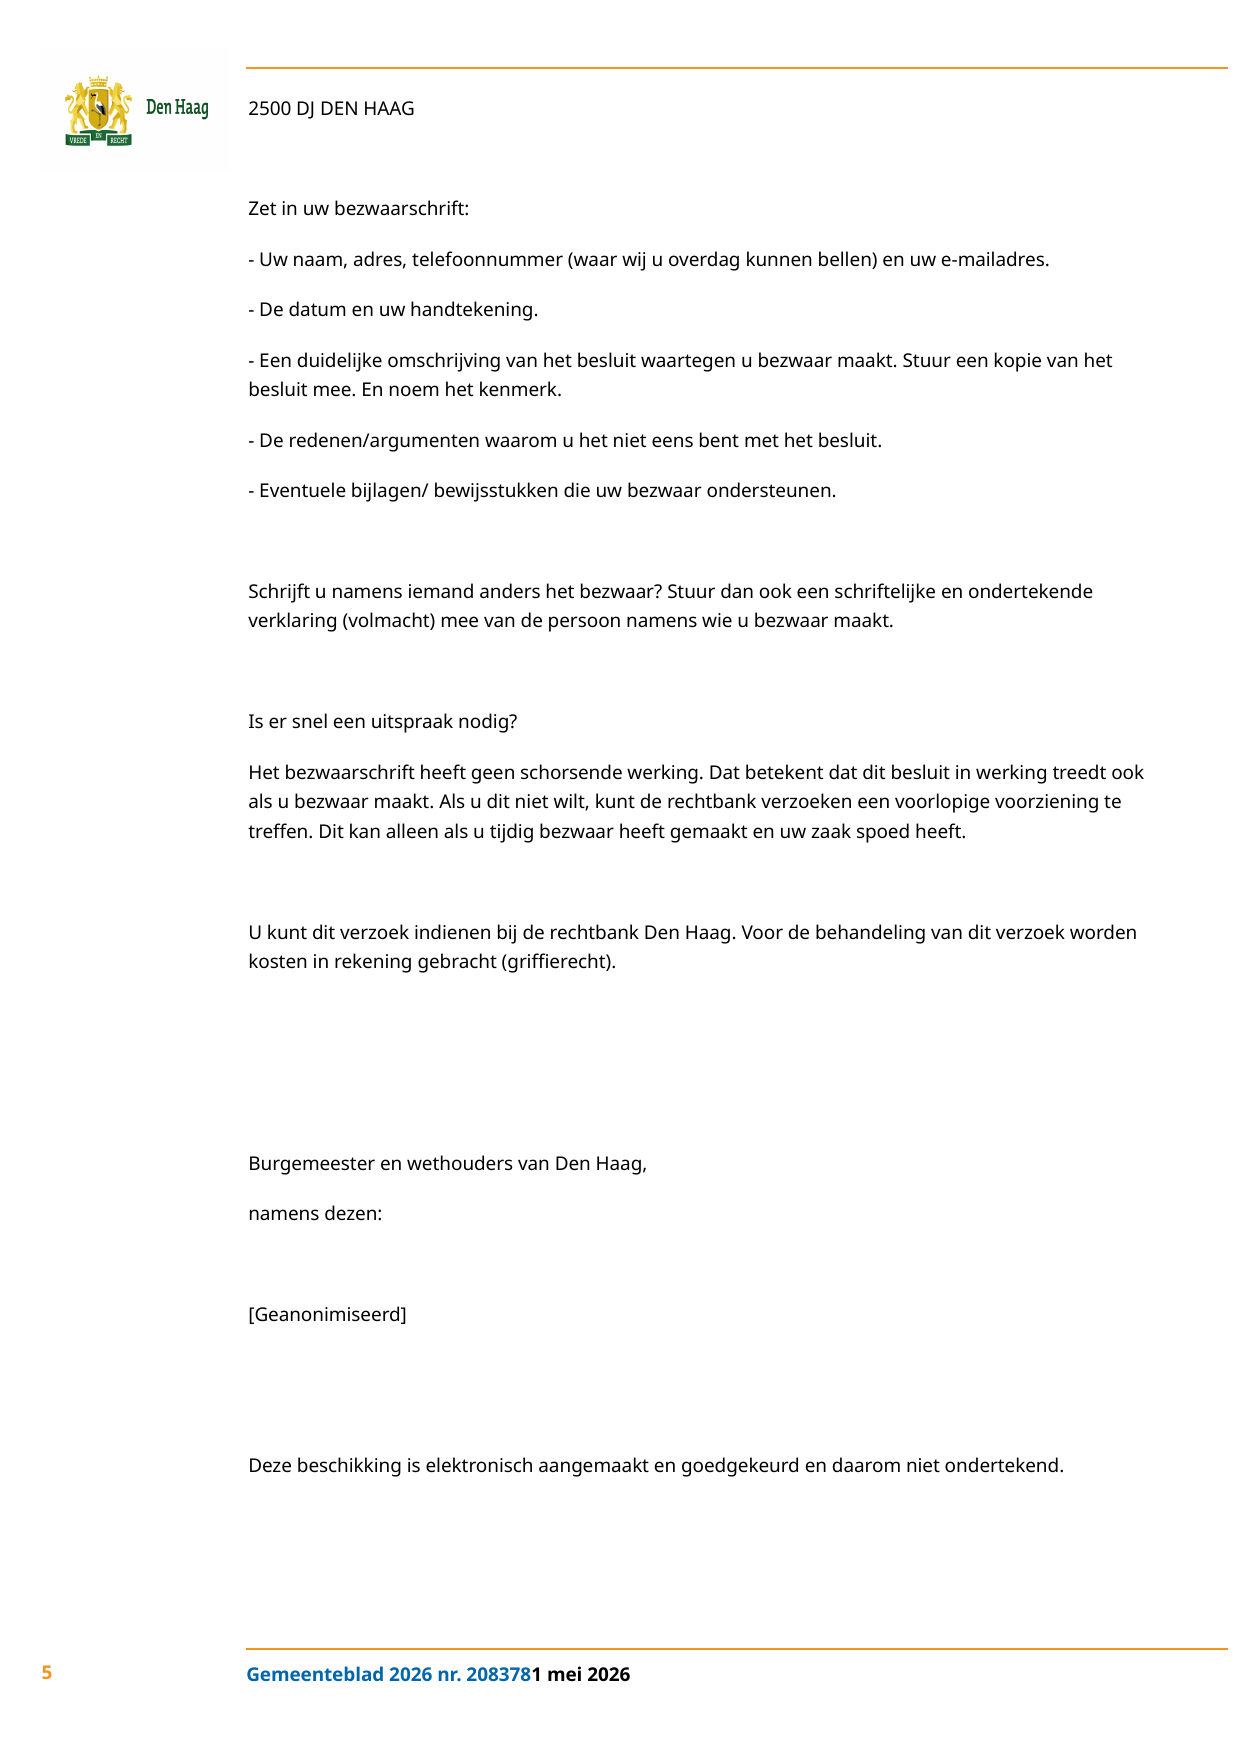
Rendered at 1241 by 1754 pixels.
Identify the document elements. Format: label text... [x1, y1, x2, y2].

text Deze beschikking is elektronisch aangemaakt en goedgekeurd en daarom niet ondertekend. [248, 1453, 1152, 1478]
text - Eventuele bijlagen/ bewijsstukken die uw bezwaar ondersteunen. [248, 477, 1152, 503]
text - De datum en uw handtekening. [248, 296, 1152, 322]
text Het bezwaarschrift heeft geen schorsende werking. Dat betekent dat dit besluit in werking treedt ook als u bezwaar maakt. Als u dit niet wilt, kunt de rechtbank verzoeken een voorlopige voorziening te treffen. Dit kan alleen als u tijdig bezwaar heeft gemaakt en uw zaak spoed heeft. [248, 759, 1152, 844]
text Burgemeester en wethouders van Den Haag, [248, 1150, 1152, 1176]
text - Een duidelijke omschrijving van het besluit waartegen u bezwaar maakt. Stuur een kopie van het besluit mee. En noem het kenmerk. [248, 347, 1152, 402]
text Schrijft u namens iemand anders het bezwaar? Stuur dan ook een schriftelijke en ondertekende verklaring (volmacht) mee van de persoon namens wie u bezwaar maakt. [248, 578, 1152, 633]
text Zet in uw bezwaarschrift: [248, 196, 1152, 221]
picture [41, 47, 231, 172]
text - Uw naam, adres, telefoonnummer (waar wij u overdag kunnen bellen) en uw e-mailadres. [248, 246, 1152, 272]
text Is er snel een uitspraak nodig? [248, 708, 1152, 734]
text [Geanonimiseerd] [248, 1301, 1152, 1327]
text 2500 DJ DEN HAAG [248, 95, 1152, 121]
text - De redenen/argumenten waarom u het niet eens bent met het besluit. [248, 427, 1152, 453]
text namens dezen: [248, 1201, 1152, 1226]
text U kunt dit verzoek indienen bij de rechtbank Den Haag. Voor de behandeling van dit verzoek worden kosten in rekening gebracht (griffierecht). [248, 919, 1152, 974]
